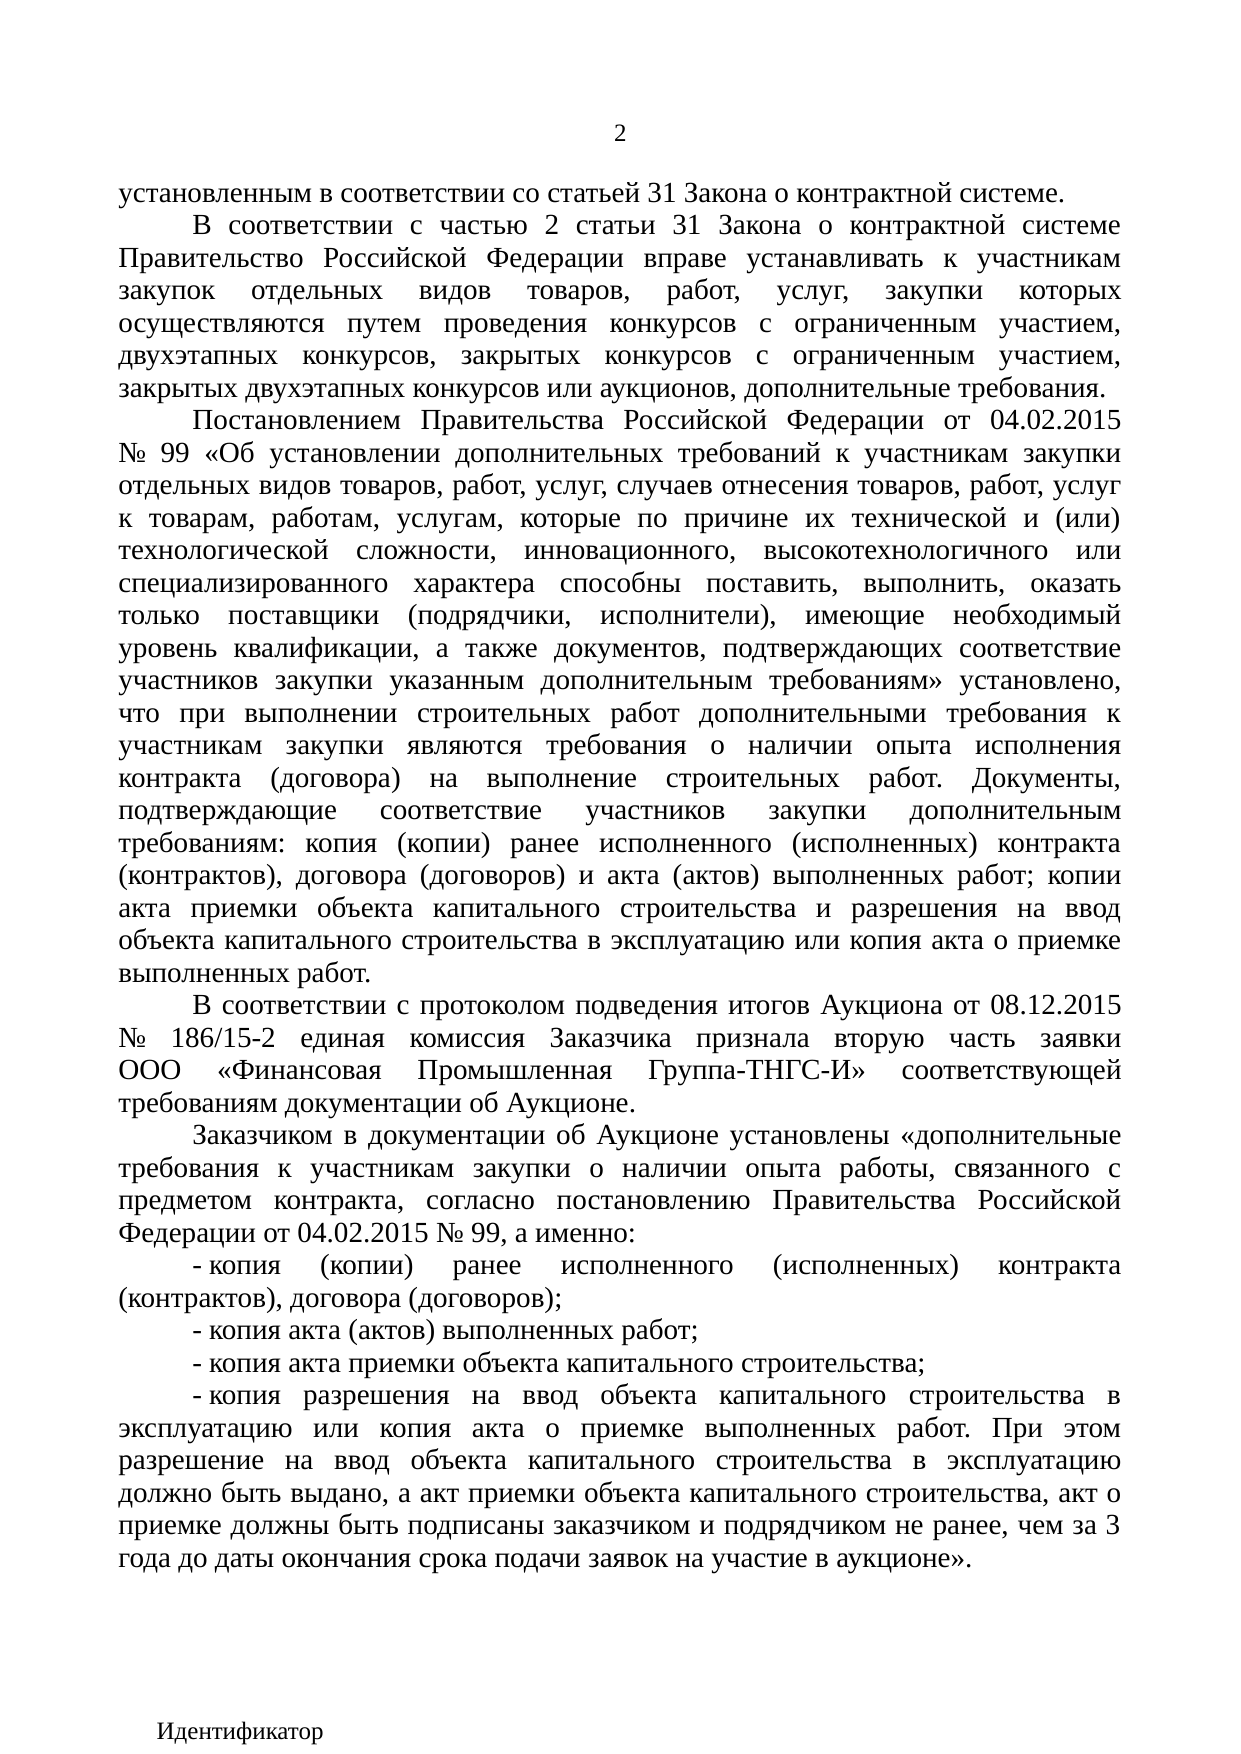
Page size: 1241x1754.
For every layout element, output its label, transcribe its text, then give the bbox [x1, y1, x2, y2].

text установленным в соответствии со статьей 31 Закона о контрактной системе. [118, 176, 1122, 209]
text - копия разрешения на ввод объекта капитального строительства в эксплуатацию или копия акта о приемке выполненных работ. При этом разрешение на ввод объекта капитального строительства в эксплуатацию должно быть выдано, а акт приемки объекта капитального строительства, акт о приемке должны быть подписаны заказчиком и подрядчиком не ранее, чем за 3 года до даты окончания срока подачи заявок на участие в аукционе». [118, 1379, 1122, 1574]
text В соответствии с частью 2 статьи 31 Закона о контрактной системе Правительство Российской Федерации вправе устанавливать к участникам закупок отдельных видов товаров, работ, услуг, закупки которых осуществляются путем проведения конкурсов с ограниченным участием, двухэтапных конкурсов, закрытых конкурсов с ограниченным участием, закрытых двухэтапных конкурсов или аукционов, дополнительные требования. [118, 209, 1122, 404]
text В соответствии с протоколом подведения итогов Аукциона от 08.12.2015 № 186/15-2 единая комиссия Заказчика признала вторую часть заявки ООО «Финансовая Промышленная Группа-ТНГС-И» соответствующей требованиям документации об Аукционе. [118, 989, 1122, 1119]
text - копия акта (актов) выполненных работ; [118, 1314, 1122, 1346]
text - копия акта приемки объекта капитального строительства; [118, 1346, 1122, 1379]
text Постановлением Правительства Российской Федерации от 04.02.2015 № 99 «Об установлении дополнительных требований к участникам закупки отдельных видов товаров, работ, услуг, случаев отнесения товаров, работ, услуг к товарам, работам, услугам, которые по причине их технической и (или) технологической сложности, инновационного, высокотехнологичного или специализированного характера способны поставить, выполнить, оказать только поставщики (подрядчики, исполнители), имеющие необходимый уровень квалификации, а также документов, подтверждающих соответствие участников закупки указанным дополнительным требованиям» установлено, что при выполнении строительных работ дополнительными требования к участникам закупки являются требования о наличии опыта исполнения контракта (договора) на выполнение строительных работ. Документы, подтверждающие соответствие участников закупки дополнительным требованиям: копия (копии) ранее исполненного (исполненных) контракта (контрактов), договора (договоров) и акта (актов) выполненных работ; копии акта приемки объекта капитального строительства и разрешения на ввод объекта капитального строительства в эксплуатацию или копия акта о приемке выполненных работ. [118, 404, 1122, 989]
text - копия (копии) ранее исполненного (исполненных) контракта (контрактов), договора (договоров); [118, 1249, 1122, 1314]
text Заказчиком в документации об Аукционе установлены «дополнительные требования к участникам закупки о наличии опыта работы, связанного с предметом контракта, согласно постановлению Правительства Российской Федерации от 04.02.2015 № 99, а именно: [118, 1119, 1122, 1249]
